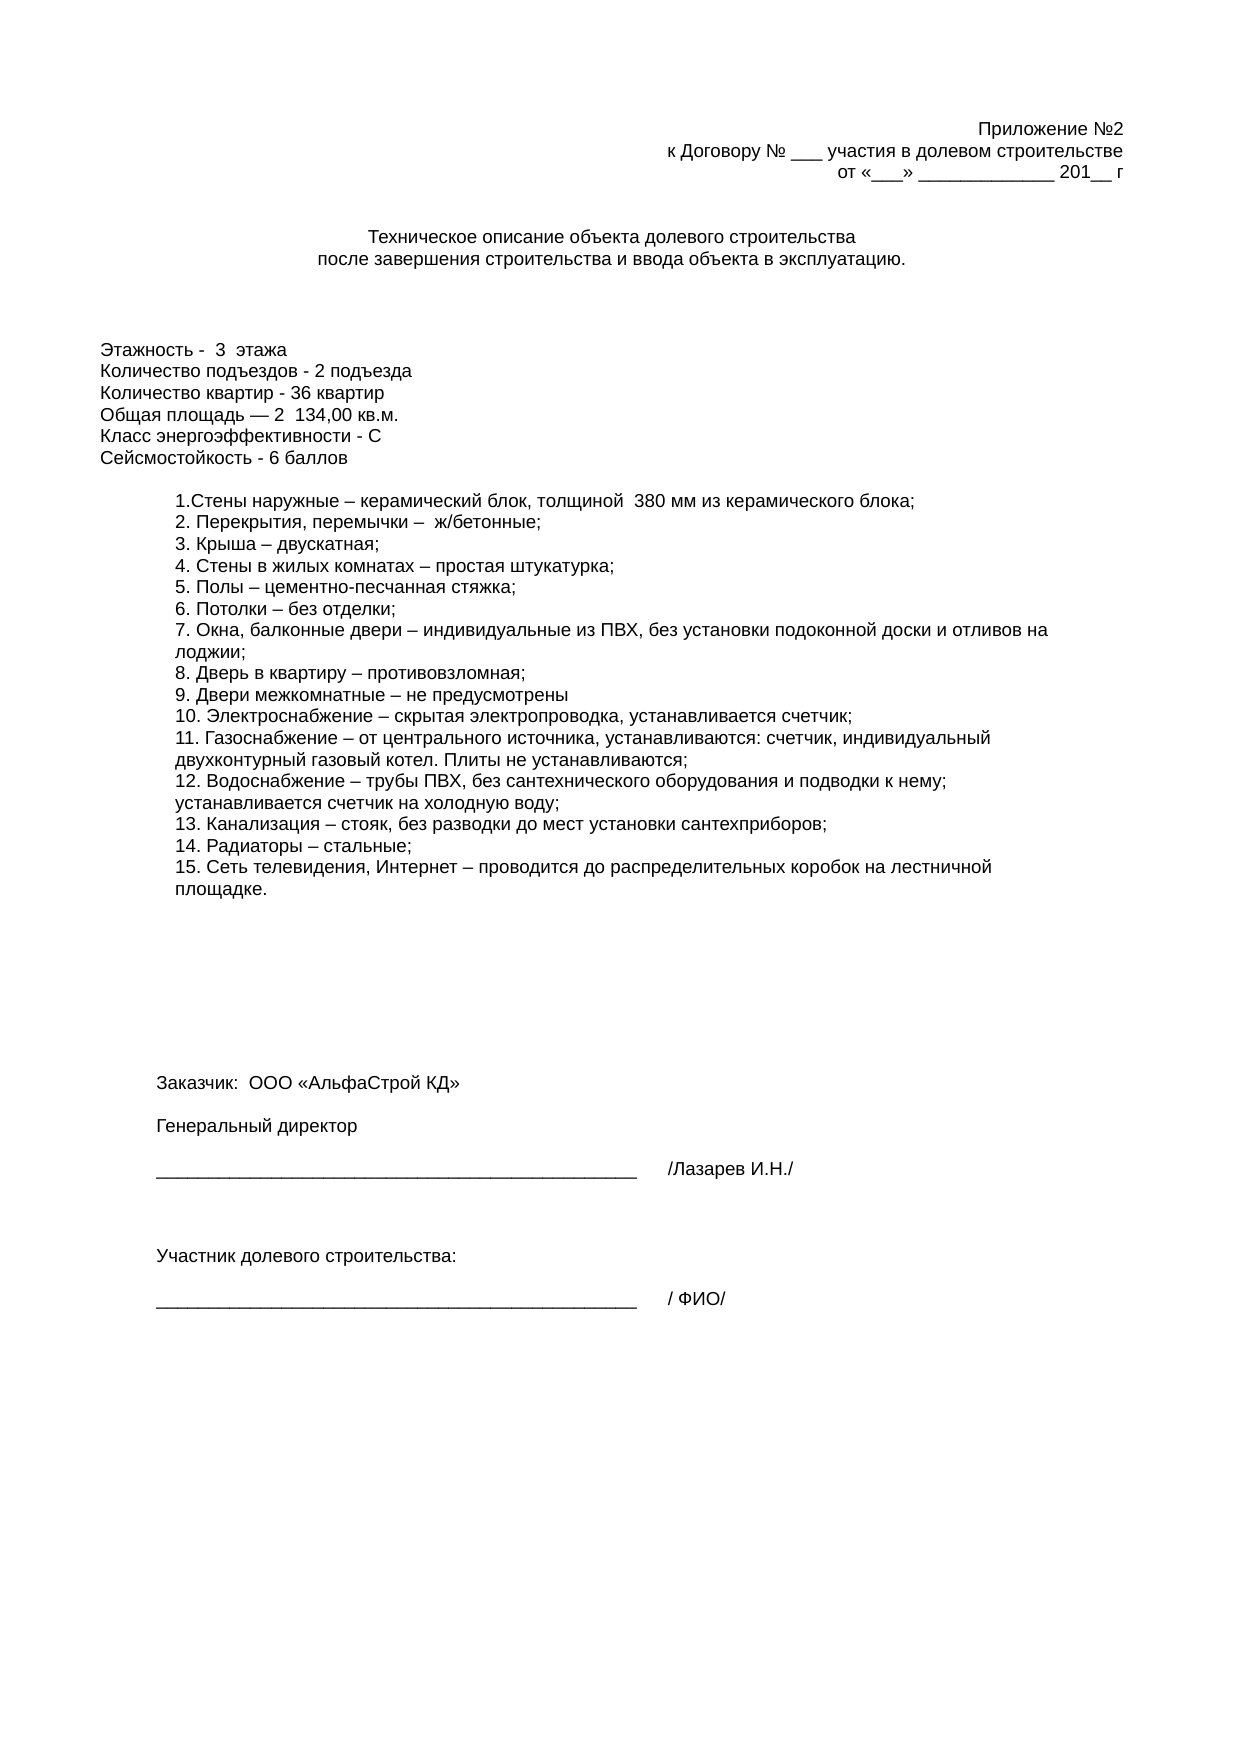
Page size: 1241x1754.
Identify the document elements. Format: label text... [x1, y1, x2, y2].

text ______________________________________________ /Лазарев И.Н./ [100, 1158, 1123, 1180]
text Участник долевого строительства: [156, 1244, 1123, 1266]
text Техническое описание объекта долевого строительства после завершения строительства и ввода объекта в эксплуатацию. [100, 226, 1123, 291]
text Генеральный директор [100, 1115, 1123, 1137]
text ______________________________________________ / ФИО/ [156, 1287, 1123, 1309]
text Заказчик: ООО «АльфаСтрой КД» [100, 1072, 1123, 1093]
text Приложение №2 к Договору № ___ участия в долевом строительстве от «___» _____________ 201__ г [100, 118, 1123, 204]
list 1.Стены наружные – керамический блок, толщиной 380 мм из керамического блока; 2. Перекрытия, перемычки – ж/бетонные; 3. Крыша – двускатная; 4. Стены в жилых комнатах – простая штукатурка; 5. Полы – цементно-песчанная стяжка; 6. Потолки – без отделки; 7. Окна, балконные двери – индивидуальные из ПВХ, без установки подоконной доски и отливов на лоджии; 8. Дверь в квартиру – противовзломная; 9. Двери межкомнатные – не предусмотрены 10. Электроснабжение – скрытая электропроводка, устанавливается счетчик; 11. Газоснабжение – от центрального источника, устанавливаются: счетчик, индивидуальный двухконтурный газовый котел. Плиты не устанавливаются; 12. Водоснабжение – трубы ПВХ, без сантехнического оборудования и подводки к нему; устанавливается счетчик на холодную воду; 13. Канализация – стояк, без разводки до мест установки сантехприборов; 14. Радиаторы – стальные; 15. Сеть телевидения, Интернет – проводится до распределительных коробок на лестничной площадке. [137, 490, 1123, 899]
text Этажность - 3 этажа Количество подъездов - 2 подъезда Количество квартир - 36 квартир Общая площадь — 2 134,00 кв.м. Класс энергоэффективности - С Сейсмостойкость - 6 баллов [100, 339, 1123, 468]
